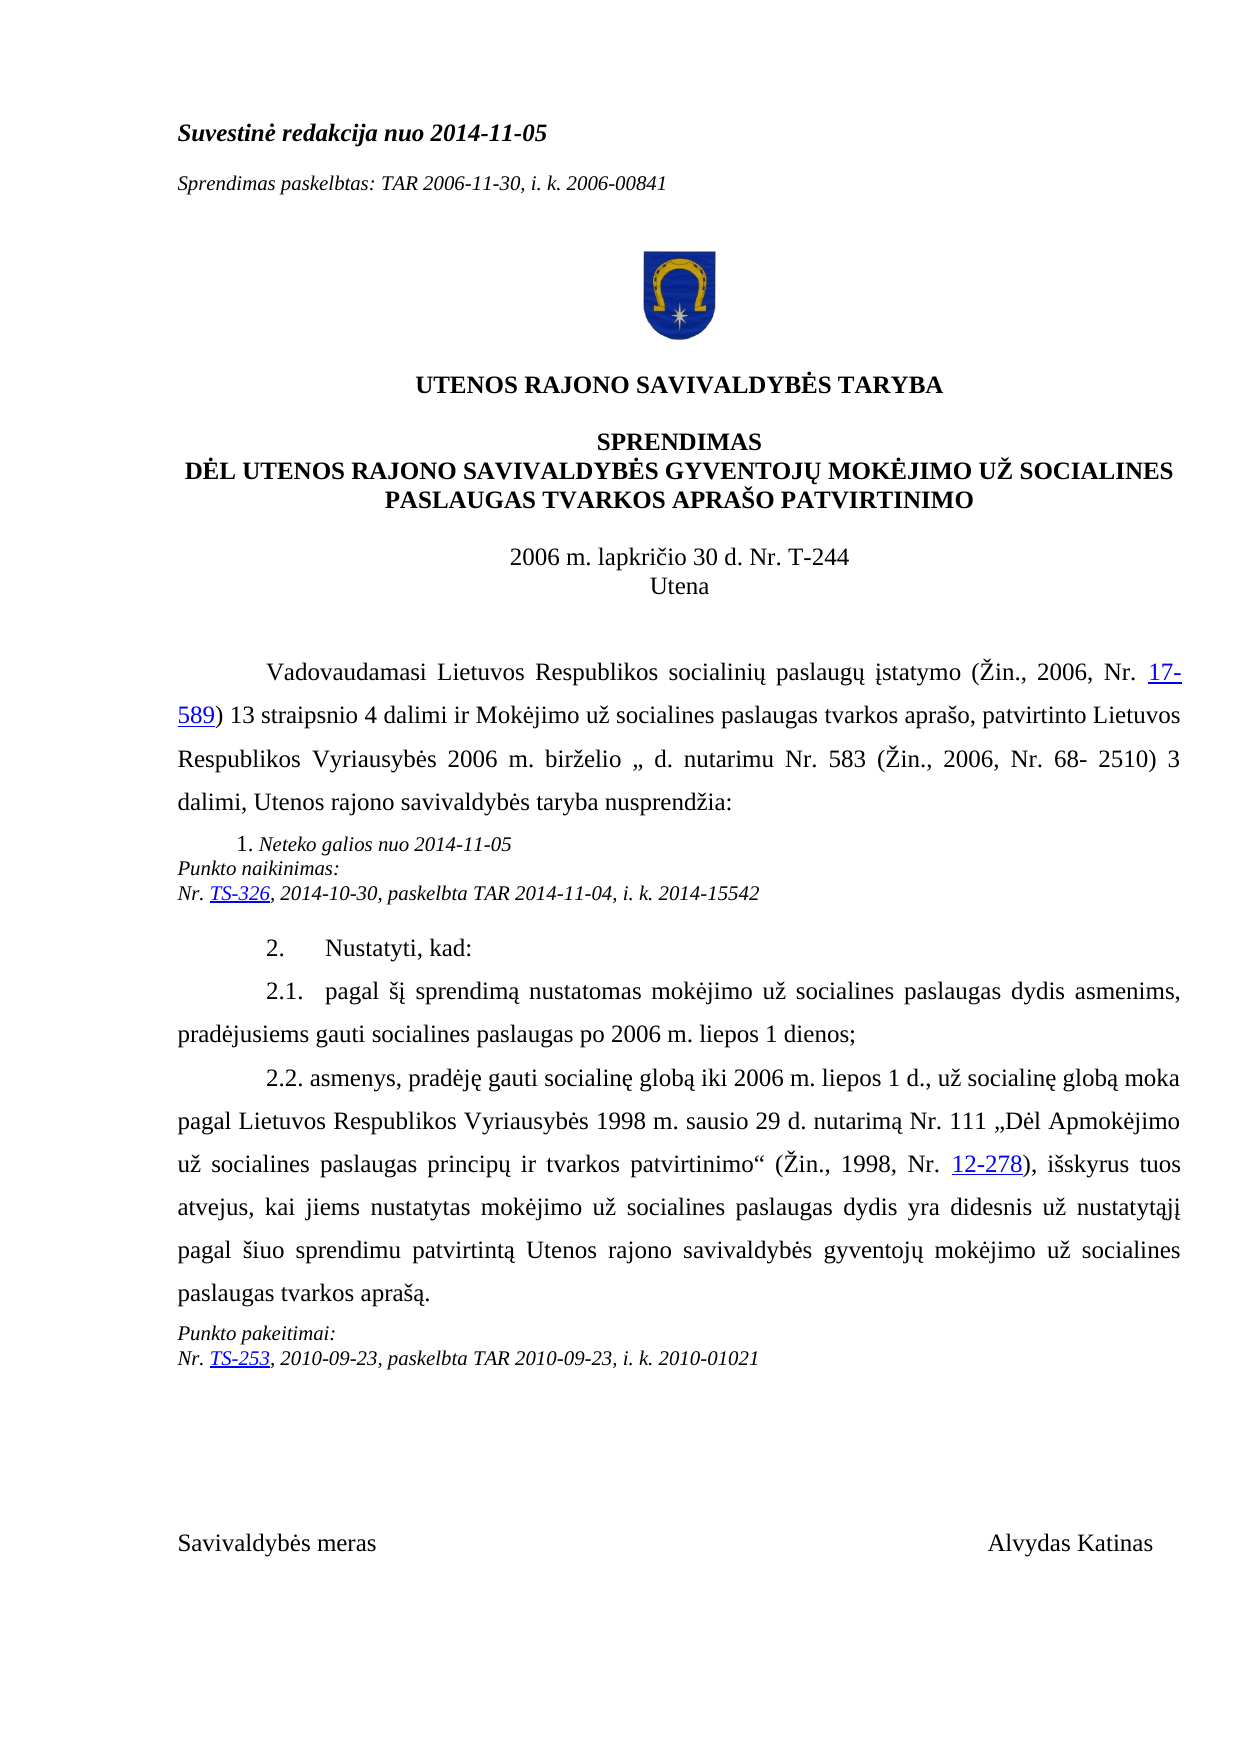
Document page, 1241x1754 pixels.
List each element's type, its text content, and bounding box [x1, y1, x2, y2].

text UTENOS RAJONO SAVIVALDYBĖS TARYBA [177, 370, 1181, 399]
text Savivaldybės meras Alvydas Katinas [177, 1528, 1181, 1556]
text Vadovaudamasi Lietuvos Respublikos socialinių paslaugų įstatymo (Žin., 2006, Nr. 17-589) 13 straipsnio 4 dalimi ir Mokėjimo už socialines paslaugas tvarkos aprašo, patvirtinto Lietuvos Respublikos Vyriausybės 2006 m. birželio „ d. nutarimu Nr. 583 (Žin., 2006, Nr. 68- 2510) 3 dalimi, Utenos rajono savivaldybės taryba nusprendžia: [177, 657, 1181, 816]
text 2.1. pagal šį sprendimą nustatomas mokėjimo už socialines paslaugas dydis asmenims, pradėjusiems gauti socialines paslaugas po 2006 m. liepos 1 dienos; [177, 976, 1181, 1048]
text Nr. TS-253, 2010-09-23, paskelbta TAR 2010-09-23, i. k. 2010-01021 [177, 1345, 1181, 1369]
text Nr. TS-326, 2014-10-30, paskelbta TAR 2014-11-04, i. k. 2014-15542 [177, 880, 1181, 904]
text Punkto pakeitimai: [177, 1321, 1181, 1345]
text Suvestinė redakcija nuo 2014-11-05 [177, 118, 1181, 147]
text 2.2. asmenys, pradėję gauti socialinę globą iki 2006 m. liepos 1 d., už socialinę globą moka pagal Lietuvos Respublikos Vyriausybės 1998 m. sausio 29 d. nutarimą Nr. 111 „Dėl Apmokėjimo už socialines paslaugas principų ir tvarkos patvirtinimo“ (Žin., 1998, Nr. 12-278), išskyrus tuos atvejus, kai jiems nustatytas mokėjimo už socialines paslaugas dydis yra didesnis už nustatytąjį pagal šiuo sprendimu patvirtintą Utenos rajono savivaldybės gyventojų mokėjimo už socialines paslaugas tvarkos aprašą. [177, 1063, 1181, 1307]
text 1. Neteko galios nuo 2014-11-05 [177, 830, 1181, 856]
text SPRENDIMAS [177, 427, 1181, 456]
text DĖL UTENOS RAJONO SAVIVALDYBĖS GYVENTOJŲ MOKĖJIMO UŽ SOCIALINES PASLAUGAS TVARKOS APRAŠO PATVIRTINIMO [177, 456, 1181, 514]
text Punkto naikinimas: [177, 856, 1181, 880]
text Sprendimas paskelbtas: TAR 2006-11-30, i. k. 2006-00841 [177, 171, 1181, 195]
text Utena [177, 571, 1181, 600]
text 2006 m. lapkričio 30 d. Nr. T-244 [177, 542, 1181, 571]
text 2. Nustatyti, kad: [177, 933, 1181, 962]
